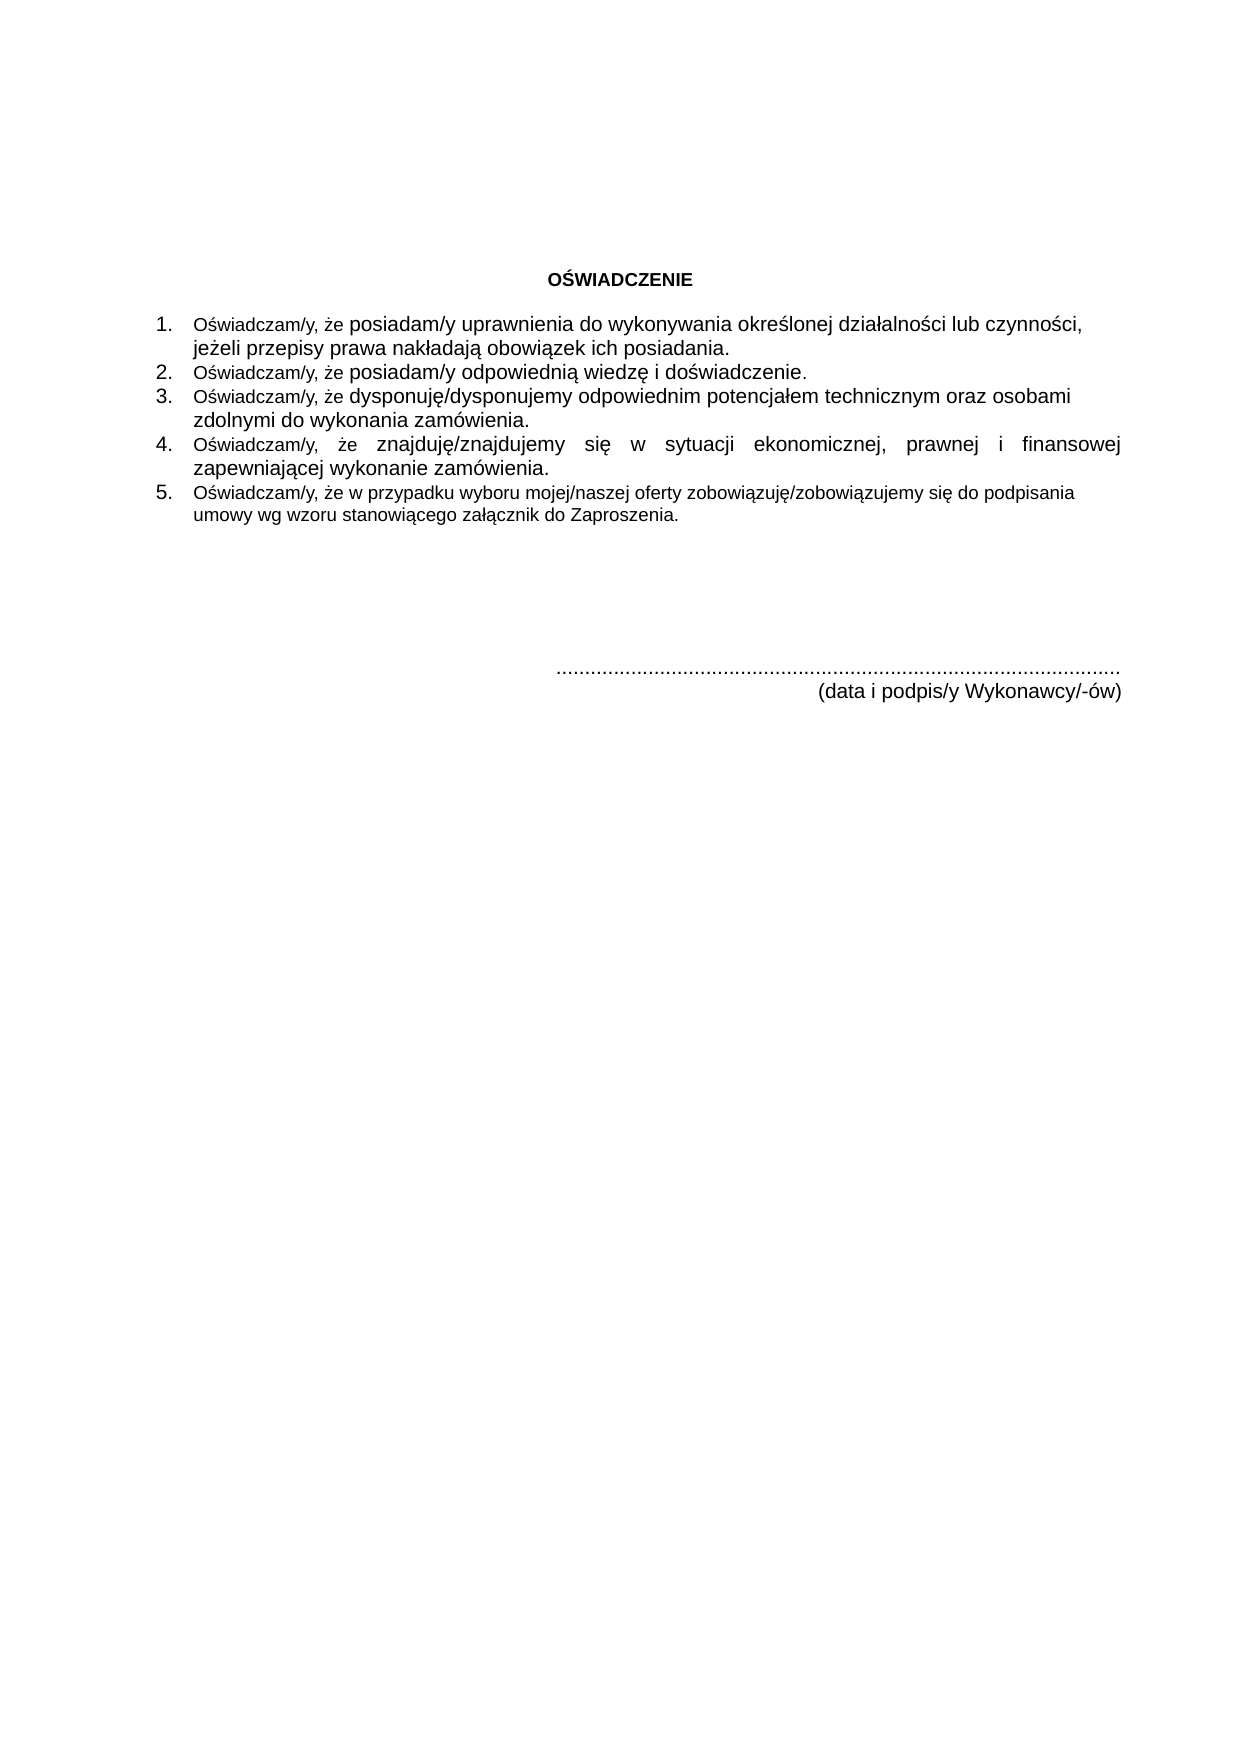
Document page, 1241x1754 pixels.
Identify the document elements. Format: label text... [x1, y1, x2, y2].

list Oświadczam/y, że w przypadku wyboru mojej/naszej oferty zobowiązuję/zobowiązujemy się do podpisania umowy wg wzoru stanowiącego załącznik do Zaproszenia. [156, 480, 1122, 525]
list Oświadczam/y, że posiadam/y uprawnienia do wykonywania określonej działalności lub czynności, jeżeli przepisy prawa nakładają obowiązek ich posiadania. [156, 312, 1122, 360]
list Oświadczam/y, że posiadam/y odpowiednią wiedzę i doświadczenie. [156, 360, 1122, 384]
text OŚWIADCZENIE [118, 269, 1122, 291]
text .................................................................................................. [118, 655, 1122, 679]
text (data i podpis/y Wykonawcy/-ów) [118, 679, 1122, 703]
list Oświadczam/y, że znajduję/znajdujemy się w sytuacji ekonomicznej, prawnej i finansowej zapewniającej wykonanie zamówienia. [156, 432, 1122, 480]
list Oświadczam/y, że dysponuję/dysponujemy odpowiednim potencjałem technicznym oraz osobami zdolnymi do wykonania zamówienia. [156, 384, 1122, 432]
